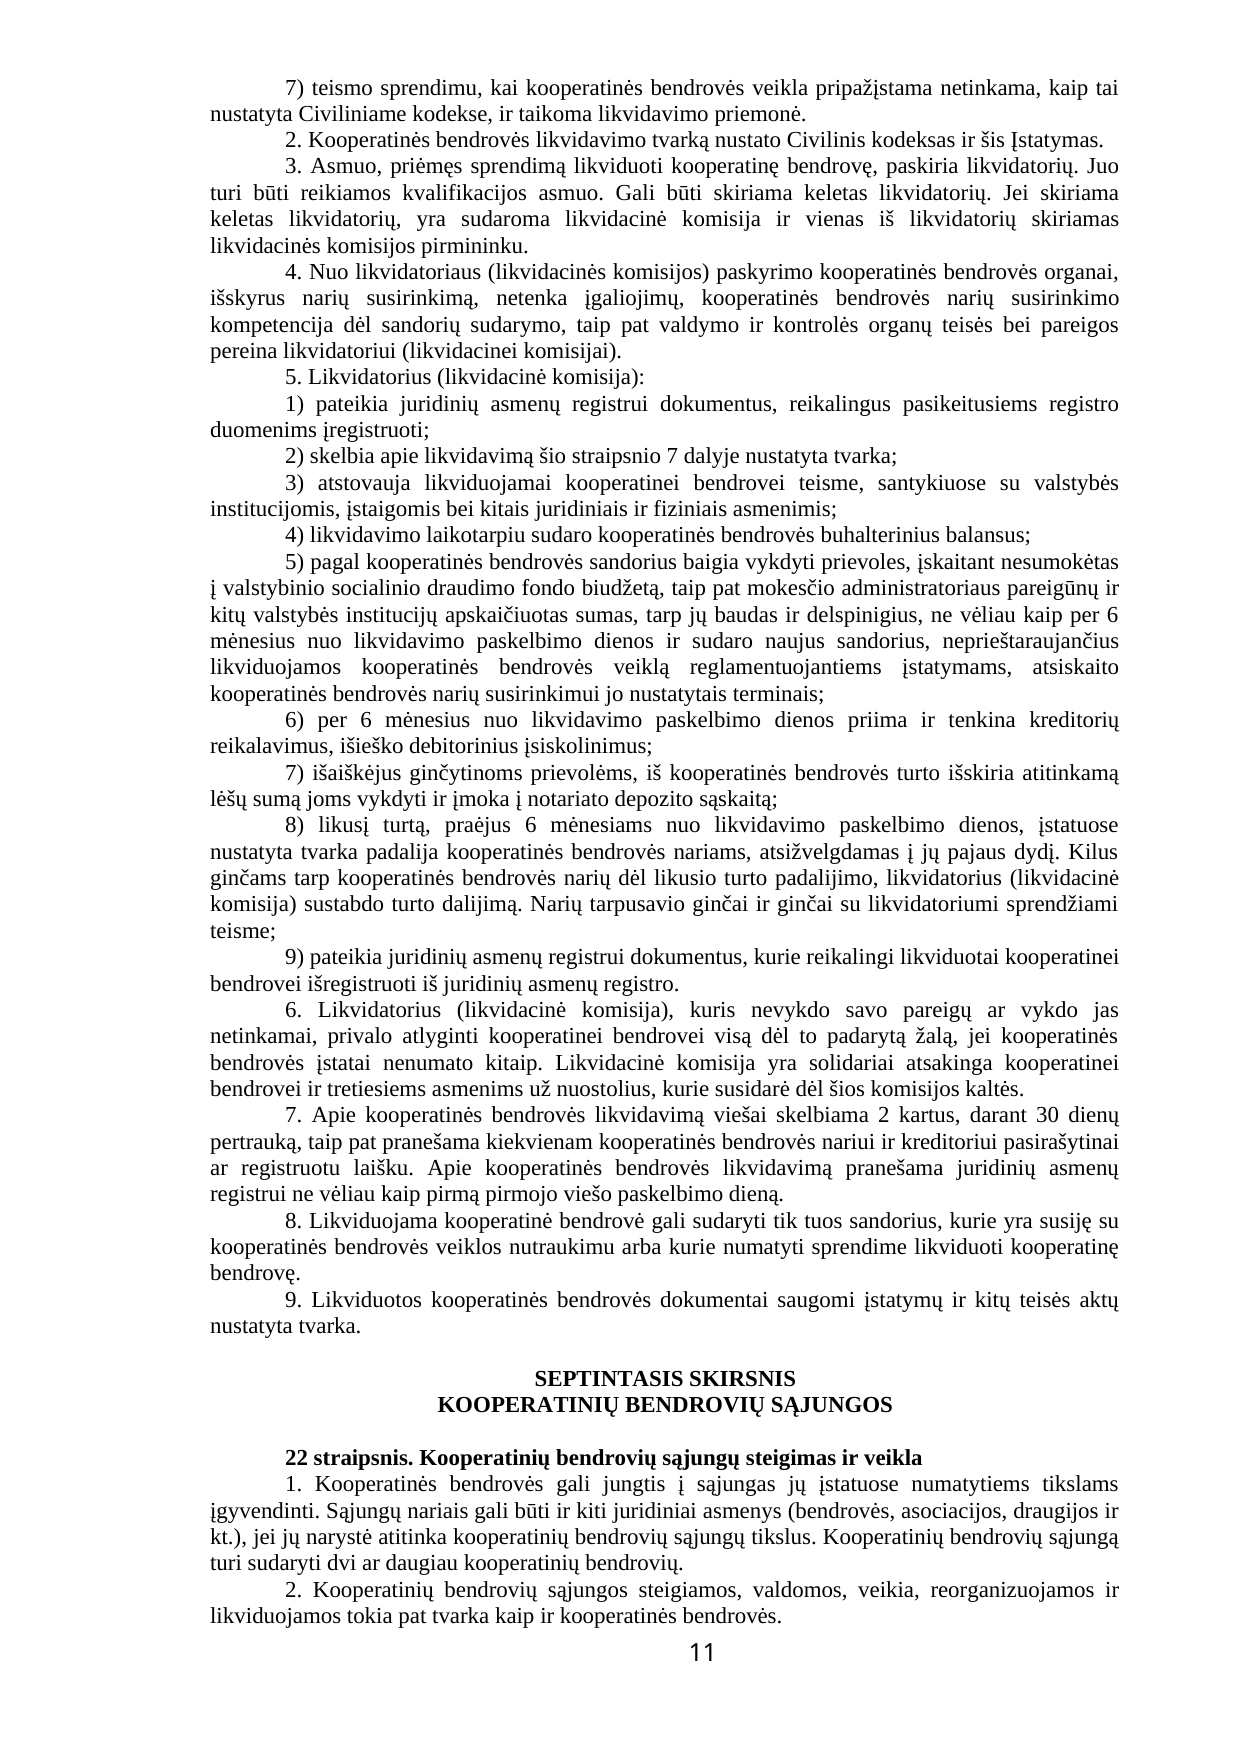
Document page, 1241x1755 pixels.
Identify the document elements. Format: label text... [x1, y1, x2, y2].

text 1) pateikia juridinių asmenų registrui dokumentus, reikalingus pasikeitusiems registro duomenims įregistruoti; [210, 390, 1120, 442]
text 3. Asmuo, priėmęs sprendimą likviduoti kooperatinę bendrovę, paskiria likvidatorių. Juo turi būti reikiamos kvalifikacijos asmuo. Gali būti skiriama keletas likvidatorių. Jei skiriama keletas likvidatorių, yra sudaroma likvidacinė komisija ir vienas iš likvidatorių skiriamas likvidacinės komisijos pirmininku. [210, 153, 1120, 258]
text 7. Apie kooperatinės bendrovės likvidavimą viešai skelbiama 2 kartus, darant 30 dienų pertrauką, taip pat pranešama kiekvienam kooperatinės bendrovės nariui ir kreditoriui pasirašytinai ar registruotu laišku. Apie kooperatinės bendrovės likvidavimą pranešama juridinių asmenų registrui ne vėliau kaip pirmą pirmojo viešo paskelbimo dieną. [210, 1101, 1120, 1207]
text 4. Nuo likvidatoriaus (likvidacinės komisijos) paskyrimo kooperatinės bendrovės organai, išskyrus narių susirinkimą, netenka įgaliojimų, kooperatinės bendrovės narių susirinkimo kompetencija dėl sandorių sudarymo, taip pat valdymo ir kontrolės organų teisės bei pareigos pereina likvidatoriui (likvidacinei komisijai). [210, 258, 1120, 363]
text 5) pagal kooperatinės bendrovės sandorius baigia vykdyti prievoles, įskaitant nesumokėtas į valstybinio socialinio draudimo fondo biudžetą, taip pat mokesčio administratoriaus pareigūnų ir kitų valstybės institucijų apskaičiuotas sumas, tarp jų baudas ir delspinigius, ne vėliau kaip per 6 mėnesius nuo likvidavimo paskelbimo dienos ir sudaro naujus sandorius, neprieštaraujančius likviduojamos kooperatinės bendrovės veiklą reglamentuojantiems įstatymams, atsiskaito kooperatinės bendrovės narių susirinkimui jo nustatytais terminais; [210, 548, 1120, 706]
text 8. Likviduojama kooperatinė bendrovė gali sudaryti tik tuos sandorius, kurie yra susiję su kooperatinės bendrovės veiklos nutraukimu arba kurie numatyti sprendime likviduoti kooperatinę bendrovę. [210, 1207, 1120, 1286]
text 9. Likviduotos kooperatinės bendrovės dokumentai saugomi įstatymų ir kitų teisės aktų nustatyta tvarka. [210, 1286, 1120, 1338]
text 4) likvidavimo laikotarpiu sudaro kooperatinės bendrovės buhalterinius balansus; [210, 522, 1120, 548]
text 2. Kooperatinių bendrovių sąjungos steigiamos, valdomos, veikia, reorganizuojamos ir likviduojamos tokia pat tvarka kaip ir kooperatinės bendrovės. [210, 1576, 1120, 1628]
text 3) atstovauja likviduojamai kooperatinei bendrovei teisme, santykiuose su valstybės institucijomis, įstaigomis bei kitais juridiniais ir fiziniais asmenimis; [210, 469, 1120, 522]
text 22 straipsnis. Kooperatinių bendrovių sąjungų steigimas ir veikla [210, 1444, 1120, 1470]
text 6) per 6 mėnesius nuo likvidavimo paskelbimo dienos priima ir tenkina kreditorių reikalavimus, išieško debitorinius įsiskolinimus; [210, 706, 1120, 759]
text 5. Likvidatorius (likvidacinė komisija): [210, 363, 1120, 390]
text 2. Kooperatinės bendrovės likvidavimo tvarką nustato Civilinis kodeksas ir šis Įstatymas. [210, 126, 1120, 153]
text 9) pateikia juridinių asmenų registrui dokumentus, kurie reikalingi likviduotai kooperatinei bendrovei išregistruoti iš juridinių asmenų registro. [210, 943, 1120, 996]
text KOOPERATINIŲ BENDROVIŲ SĄJUNGOS [210, 1391, 1120, 1418]
text 8) likusį turtą, praėjus 6 mėnesiams nuo likvidavimo paskelbimo dienos, įstatuose nustatyta tvarka padalija kooperatinės bendrovės nariams, atsižvelgdamas į jų pajaus dydį. Kilus ginčams tarp kooperatinės bendrovės narių dėl likusio turto padalijimo, likvidatorius (likvidacinė komisija) sustabdo turto dalijimą. Narių tarpusavio ginčai ir ginčai su likvidatoriumi sprendžiami teisme; [210, 811, 1120, 943]
subtitle SEPTINTASIS SKIRSNIS [210, 1365, 1120, 1391]
text 6. Likvidatorius (likvidacinė komisija), kuris nevykdo savo pareigų ar vykdo jas netinkamai, privalo atlyginti kooperatinei bendrovei visą dėl to padarytą žalą, jei kooperatinės bendrovės įstatai nenumato kitaip. Likvidacinė komisija yra solidariai atsakinga kooperatinei bendrovei ir tretiesiems asmenims už nuostolius, kurie susidarė dėl šios komisijos kaltės. [210, 996, 1120, 1101]
text 7) išaiškėjus ginčytinoms prievolėms, iš kooperatinės bendrovės turto išskiria atitinkamą lėšų sumą joms vykdyti ir įmoka į notariato depozito sąskaitą; [210, 759, 1120, 811]
text 7) teismo sprendimu, kai kooperatinės bendrovės veikla pripažįstama netinkama, kaip tai nustatyta Civiliniame kodekse, ir taikoma likvidavimo priemonė. [210, 73, 1120, 126]
text 1. Kooperatinės bendrovės gali jungtis į sąjungas jų įstatuose numatytiems tikslams įgyvendinti. Sąjungų nariais gali būti ir kiti juridiniai asmenys (bendrovės, asociacijos, draugijos ir kt.), jei jų narystė atitinka kooperatinių bendrovių sąjungų tikslus. Kooperatinių bendrovių sąjungą turi sudaryti dvi ar daugiau kooperatinių bendrovių. [210, 1470, 1120, 1576]
text 2) skelbia apie likvidavimą šio straipsnio 7 dalyje nustatyta tvarka; [210, 442, 1120, 469]
